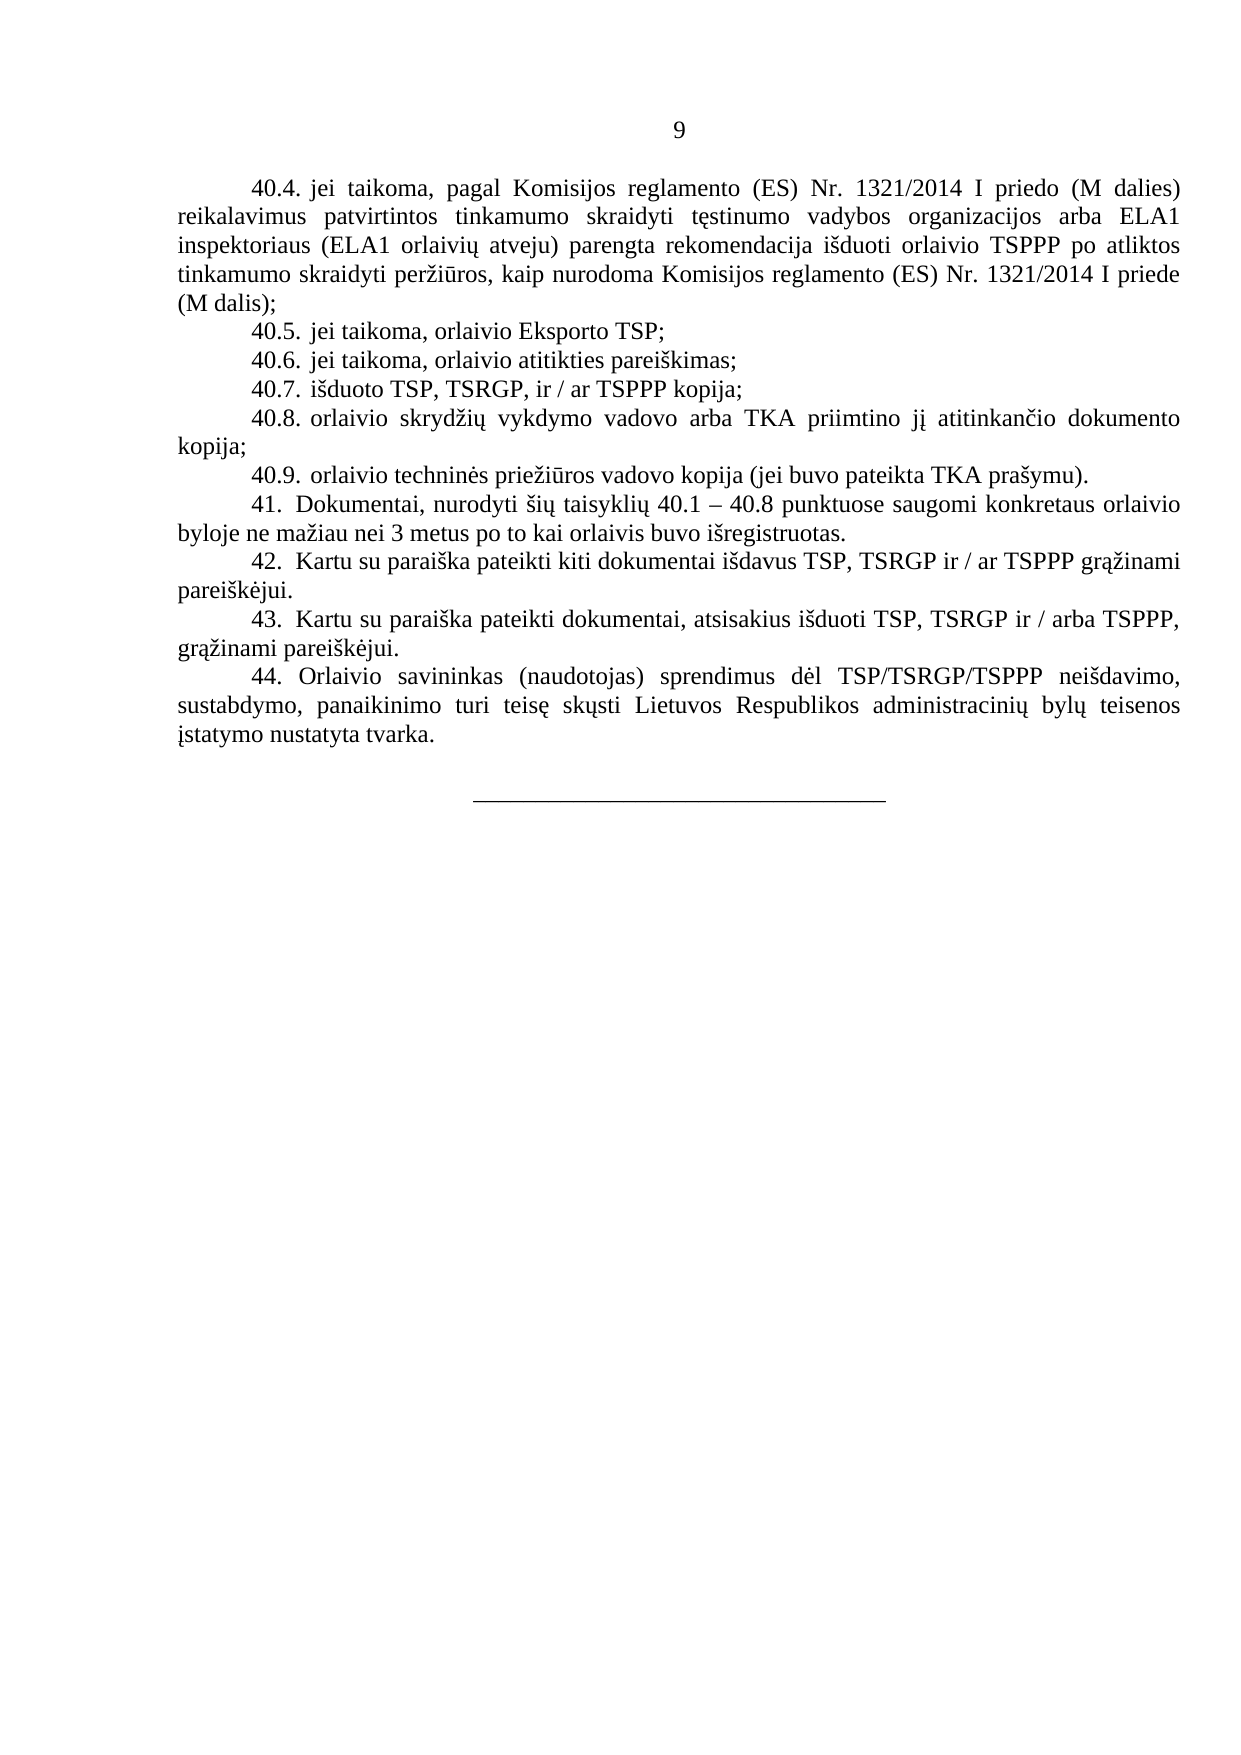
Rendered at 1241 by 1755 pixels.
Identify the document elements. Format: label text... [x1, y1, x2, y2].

text 43. Kartu su paraiška pateikti dokumentai, atsisakius išduoti TSP, TSRGP ir / arba TSPPP, grąžinami pareiškėjui. [177, 604, 1181, 661]
text 40.8. orlaivio skrydžių vykdymo vadovo arba TKA priimtino jį atitinkančio dokumento kopija; [177, 403, 1181, 460]
text 42. Kartu su paraiška pateikti kiti dokumentai išdavus TSP, TSRGP ir / ar TSPPP grąžinami pareiškėjui. [177, 546, 1181, 604]
text 40.7. išduoto TSP, TSRGP, ir / ar TSPPP kopija; [177, 374, 1181, 403]
text 44. Orlaivio savininkas (naudotojas) sprendimus dėl TSP/TSRGP/TSPPP neišdavimo, sustabdymo, panaikinimo turi teisę skųsti Lietuvos Respublikos administracinių bylų teisenos įstatymo nustatyta tvarka. [177, 661, 1181, 748]
text 40.9. orlaivio techninės priežiūros vadovo kopija (jei buvo pateikta TKA prašymu). [177, 460, 1181, 489]
text 40.4. jei taikoma, pagal Komisijos reglamento (ES) Nr. 1321/2014 I priedo (M dalies) reikalavimus patvirtintos tinkamumo skraidyti tęstinumo vadybos organizacijos arba ELA1 inspektoriaus (ELA1 orlaivių atveju) parengta rekomendacija išduoti orlaivio TSPPP po atliktos tinkamumo skraidyti peržiūros, kaip nurodoma Komisijos reglamento (ES) Nr. 1321/2014 I priede (M dalis); [177, 173, 1181, 316]
text _________________________________ [177, 776, 1181, 805]
text 40.5. jei taikoma, orlaivio Eksporto TSP; [177, 316, 1181, 345]
text 40.6. jei taikoma, orlaivio atitikties pareiškimas; [177, 345, 1181, 374]
text 41. Dokumentai, nurodyti šių taisyklių 40.1 – 40.8 punktuose saugomi konkretaus orlaivio byloje ne mažiau nei 3 metus po to kai orlaivis buvo išregistruotas. [177, 489, 1181, 546]
